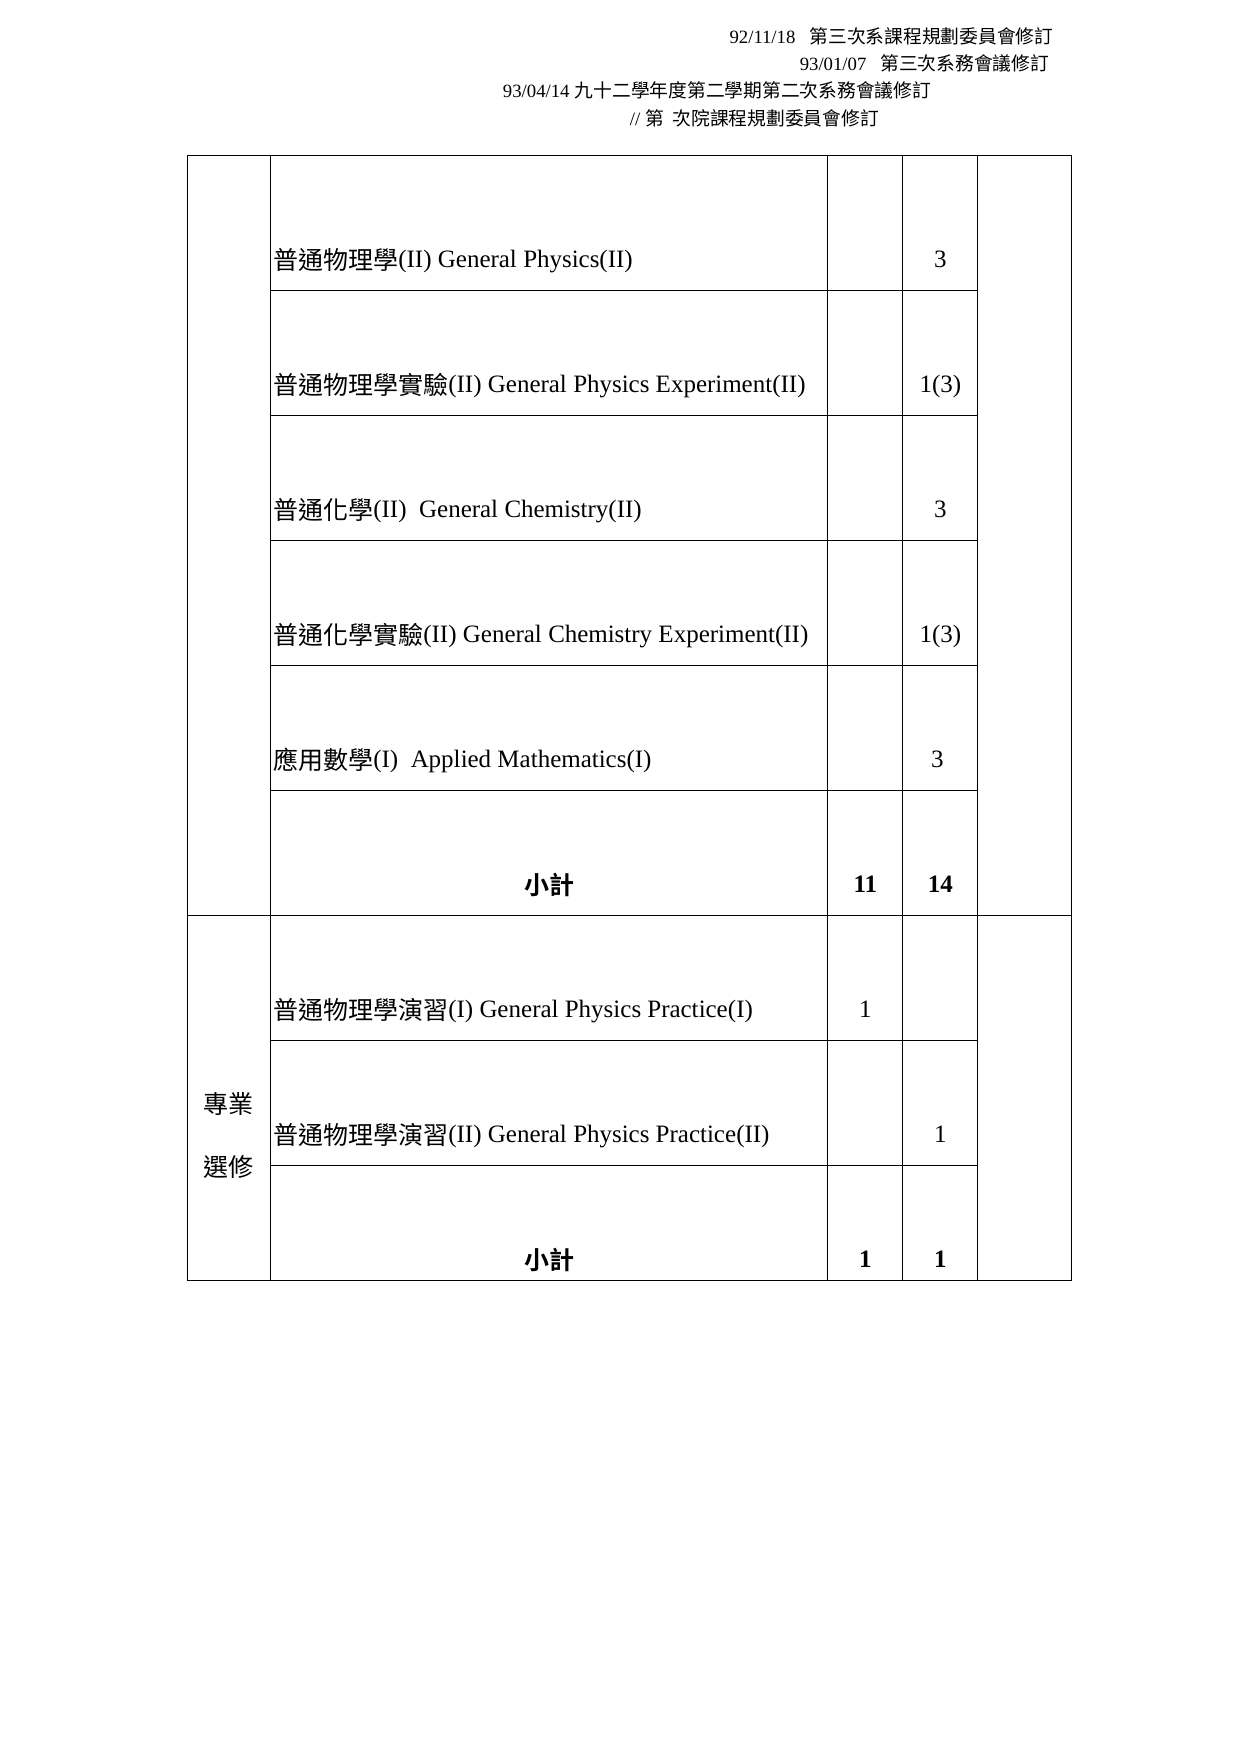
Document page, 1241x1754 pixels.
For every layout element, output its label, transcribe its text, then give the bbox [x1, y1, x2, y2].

table_cell 小計 [271, 791, 827, 915]
table_cell [828, 1041, 902, 1165]
table_cell [978, 916, 1071, 1280]
table_cell 1(3) [903, 541, 977, 665]
table_cell [828, 541, 902, 665]
table_cell 普通物理學演習(II) General Physics Practice(II) [271, 1041, 827, 1165]
table_cell 1 [828, 916, 902, 1040]
table_cell [903, 916, 977, 1040]
table_cell [828, 666, 902, 790]
table_cell [828, 291, 902, 415]
table_cell [188, 156, 270, 915]
table_cell 14 [903, 791, 977, 915]
table_cell 專業選修 [188, 916, 270, 1280]
table_cell 3 [903, 666, 977, 790]
table_cell 普通物理學演習(I) General Physics Practice(I) [271, 916, 827, 1040]
table_cell 1(3) [903, 291, 977, 415]
table_cell 11 [828, 791, 902, 915]
table_cell [978, 156, 1071, 915]
table_cell 普通物理學實驗(II) General Physics Experiment(II) [271, 291, 827, 415]
table_cell 應用數學(I) Applied Mathematics(I) [271, 666, 827, 790]
table_cell 3 [903, 416, 977, 540]
table_cell [828, 416, 902, 540]
table_cell 3 [903, 156, 977, 290]
table_cell 1 [828, 1166, 902, 1280]
table_cell 1 [903, 1041, 977, 1165]
table_cell [828, 156, 902, 290]
table_cell 普通化學實驗(II) General Chemistry Experiment(II) [271, 541, 827, 665]
table_cell 小計 [271, 1166, 827, 1280]
table_cell 1 [903, 1166, 977, 1280]
table_cell 普通物理學(II) General Physics(II) [271, 156, 827, 290]
table_cell 普通化學(II) General Chemistry(II) [271, 416, 827, 540]
